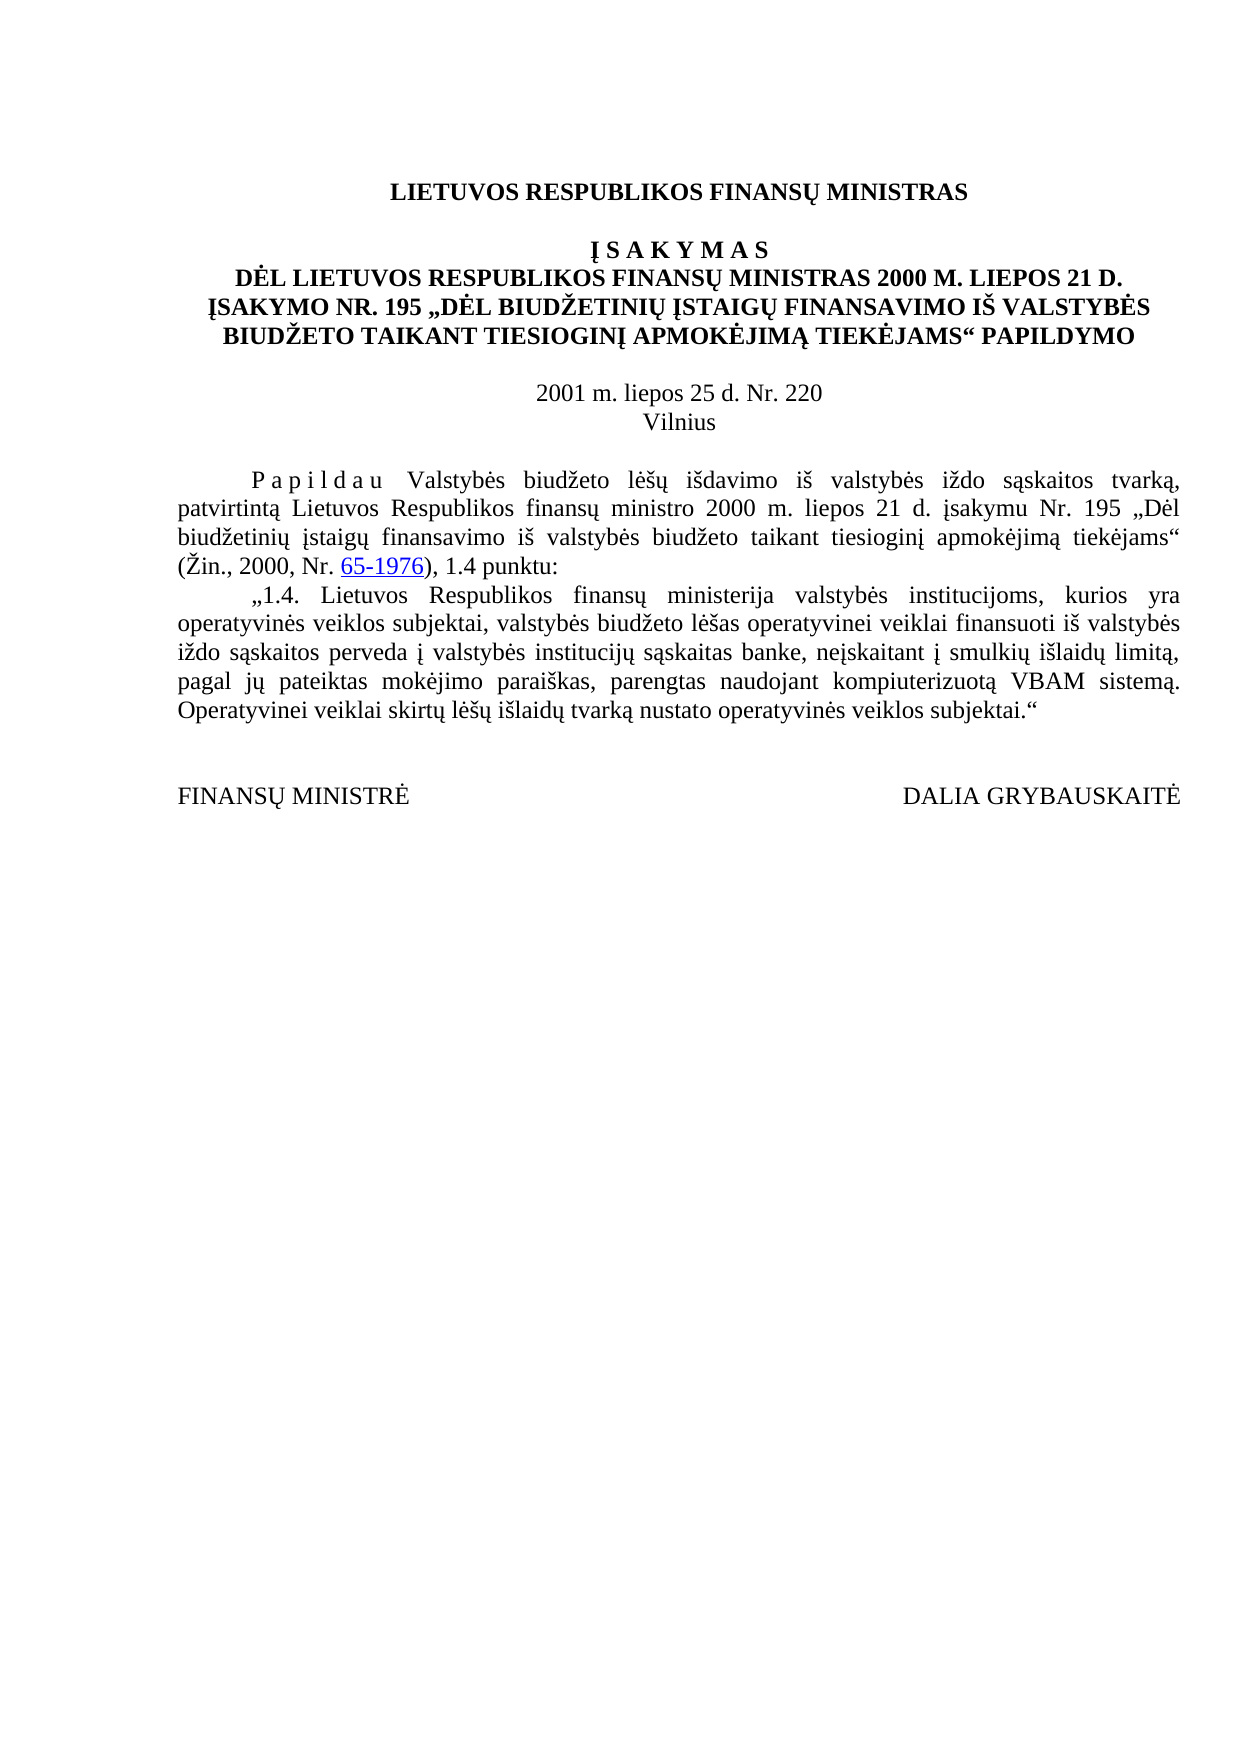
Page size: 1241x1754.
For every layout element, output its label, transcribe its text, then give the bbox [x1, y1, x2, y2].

text 2001 m. liepos 25 d. Nr. 220 [177, 378, 1181, 407]
text FINANSŲ MINISTRĖ DALIA GRYBAUSKAITĖ [177, 781, 1181, 810]
text „1.4. Lietuvos Respublikos finansų ministerija valstybės institucijoms, kurios yra operatyvinės veiklos subjektai, valstybės biudžeto lėšas operatyvinei veiklai finansuoti iš valstybės iždo sąskaitos perveda į valstybės institucijų sąskaitas banke, neįskaitant į smulkių išlaidų limitą, pagal jų pateiktas mokėjimo paraiškas, parengtas naudojant kompiuterizuotą VBAM sistemą. Operatyvinei veiklai skirtų lėšų išlaidų tvarką nustato operatyvinės veiklos subjektai.“ [177, 580, 1181, 723]
text Papildau Valstybės biudžeto lėšų išdavimo iš valstybės iždo sąskaitos tvarką, patvirtintą Lietuvos Respublikos finansų ministro 2000 m. liepos 21 d. įsakymu Nr. 195 „Dėl biudžetinių įstaigų finansavimo iš valstybės biudžeto taikant tiesioginį apmokėjimą tiekėjams“ (Žin., 2000, Nr. 65-1976), 1.4 punktu: [177, 465, 1181, 580]
text Į S A K Y M A S [177, 235, 1181, 263]
text DĖL LIETUVOS RESPUBLIKOS FINANSŲ MINISTRAS 2000 M. LIEPOS 21 D. ĮSAKYMO NR. 195 „DĖL BIUDŽETINIŲ ĮSTAIGŲ FINANSAVIMO IŠ VALSTYBĖS BIUDŽETO TAIKANT TIESIOGINĮ APMOKĖJIMĄ TIEKĖJAMS“ PAPILDYMO [177, 263, 1181, 350]
text LIETUVOS RESPUBLIKOS FINANSŲ MINISTRAS [177, 177, 1181, 206]
text Vilnius [177, 407, 1181, 436]
